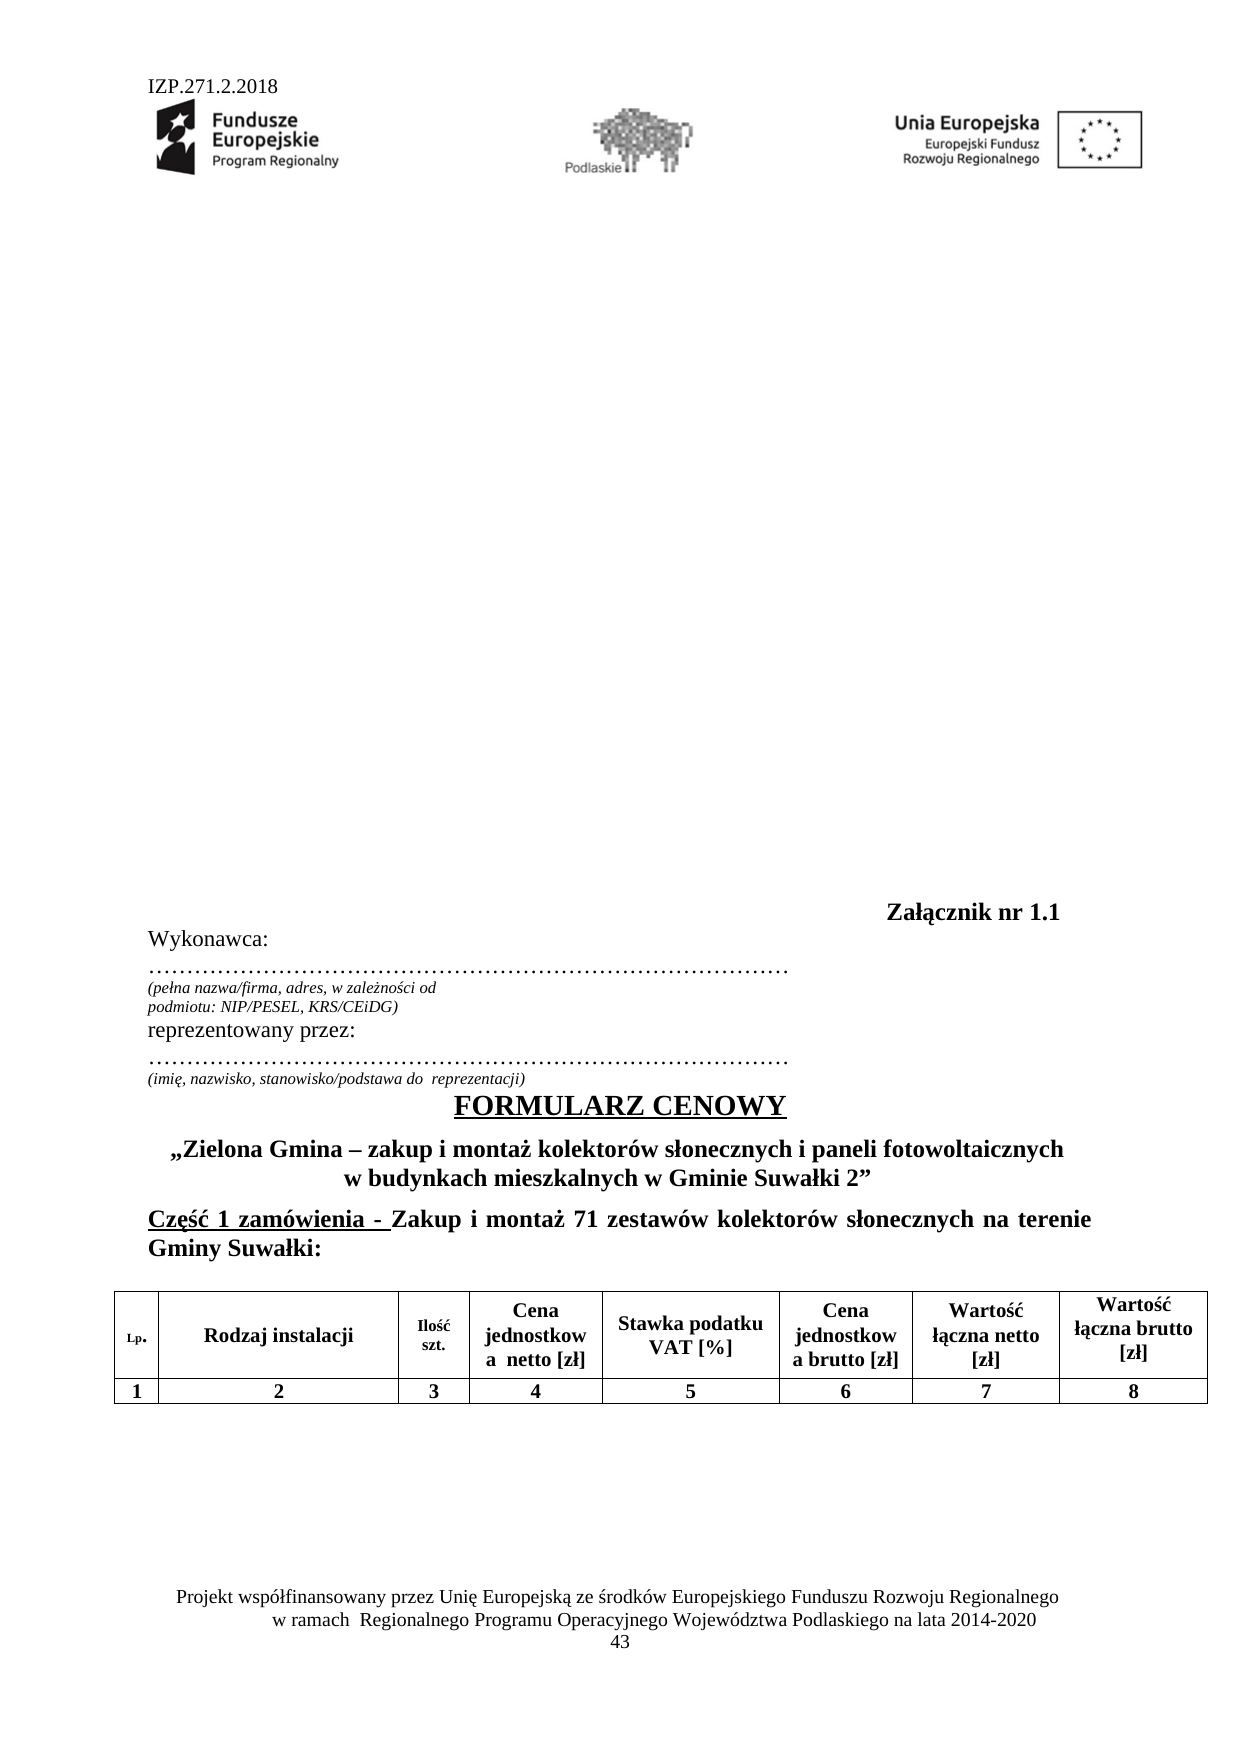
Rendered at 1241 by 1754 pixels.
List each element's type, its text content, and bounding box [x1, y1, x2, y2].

table_cell 8 [1060, 1379, 1207, 1403]
table_cell 7 [913, 1379, 1059, 1403]
text Załącznik nr 1.1 [812, 897, 1092, 925]
table_cell 6 [780, 1379, 912, 1403]
text FORMULARZ CENOWY [148, 1088, 1092, 1122]
text „Zielona Gmina – zakup i montaż kolektorów słonecznych i paneli fotowoltaicznych w budynkach mieszkalnych w Gminie Suwałki 2” [148, 1134, 1092, 1192]
table_cell 3 [399, 1379, 469, 1403]
table_header Lp. [115, 1292, 158, 1378]
table_cell 5 [603, 1379, 779, 1403]
table_header Rodzaj instalacji [159, 1292, 398, 1378]
table_cell 1 [115, 1379, 158, 1403]
text ………………………………………………………………………… [148, 1043, 1092, 1069]
table_cell 2 [159, 1379, 398, 1403]
table_header Cena jednostkowa netto [zł] [470, 1292, 602, 1378]
table_header Wartość łączna netto [zł] [913, 1292, 1059, 1378]
table_header Cena jednostkowa brutto [zł] [780, 1292, 912, 1378]
text ………………………………………………………………………… [148, 952, 1092, 978]
table_header Wartość łączna brutto [zł] [1060, 1292, 1207, 1378]
table_cell 4 [470, 1379, 602, 1403]
text Wykonawca: [148, 925, 1092, 952]
text (pełna nazwa/firma, adres, w zależności od podmiotu: NIP/PESEL, KRS/CEiDG) [148, 978, 472, 1016]
text reprezentowany przez: [148, 1016, 1092, 1043]
table_header Ilość szt. [399, 1292, 469, 1378]
table_header Stawka podatku VAT [%] [603, 1292, 779, 1378]
text Część 1 zamówienia - Zakup i montaż 71 zestawów kolektorów słonecznych na terenie Gminy Suwałki: [148, 1204, 1092, 1262]
text (imię, nazwisko, stanowisko/podstawa do reprezentacji) [148, 1069, 1092, 1088]
